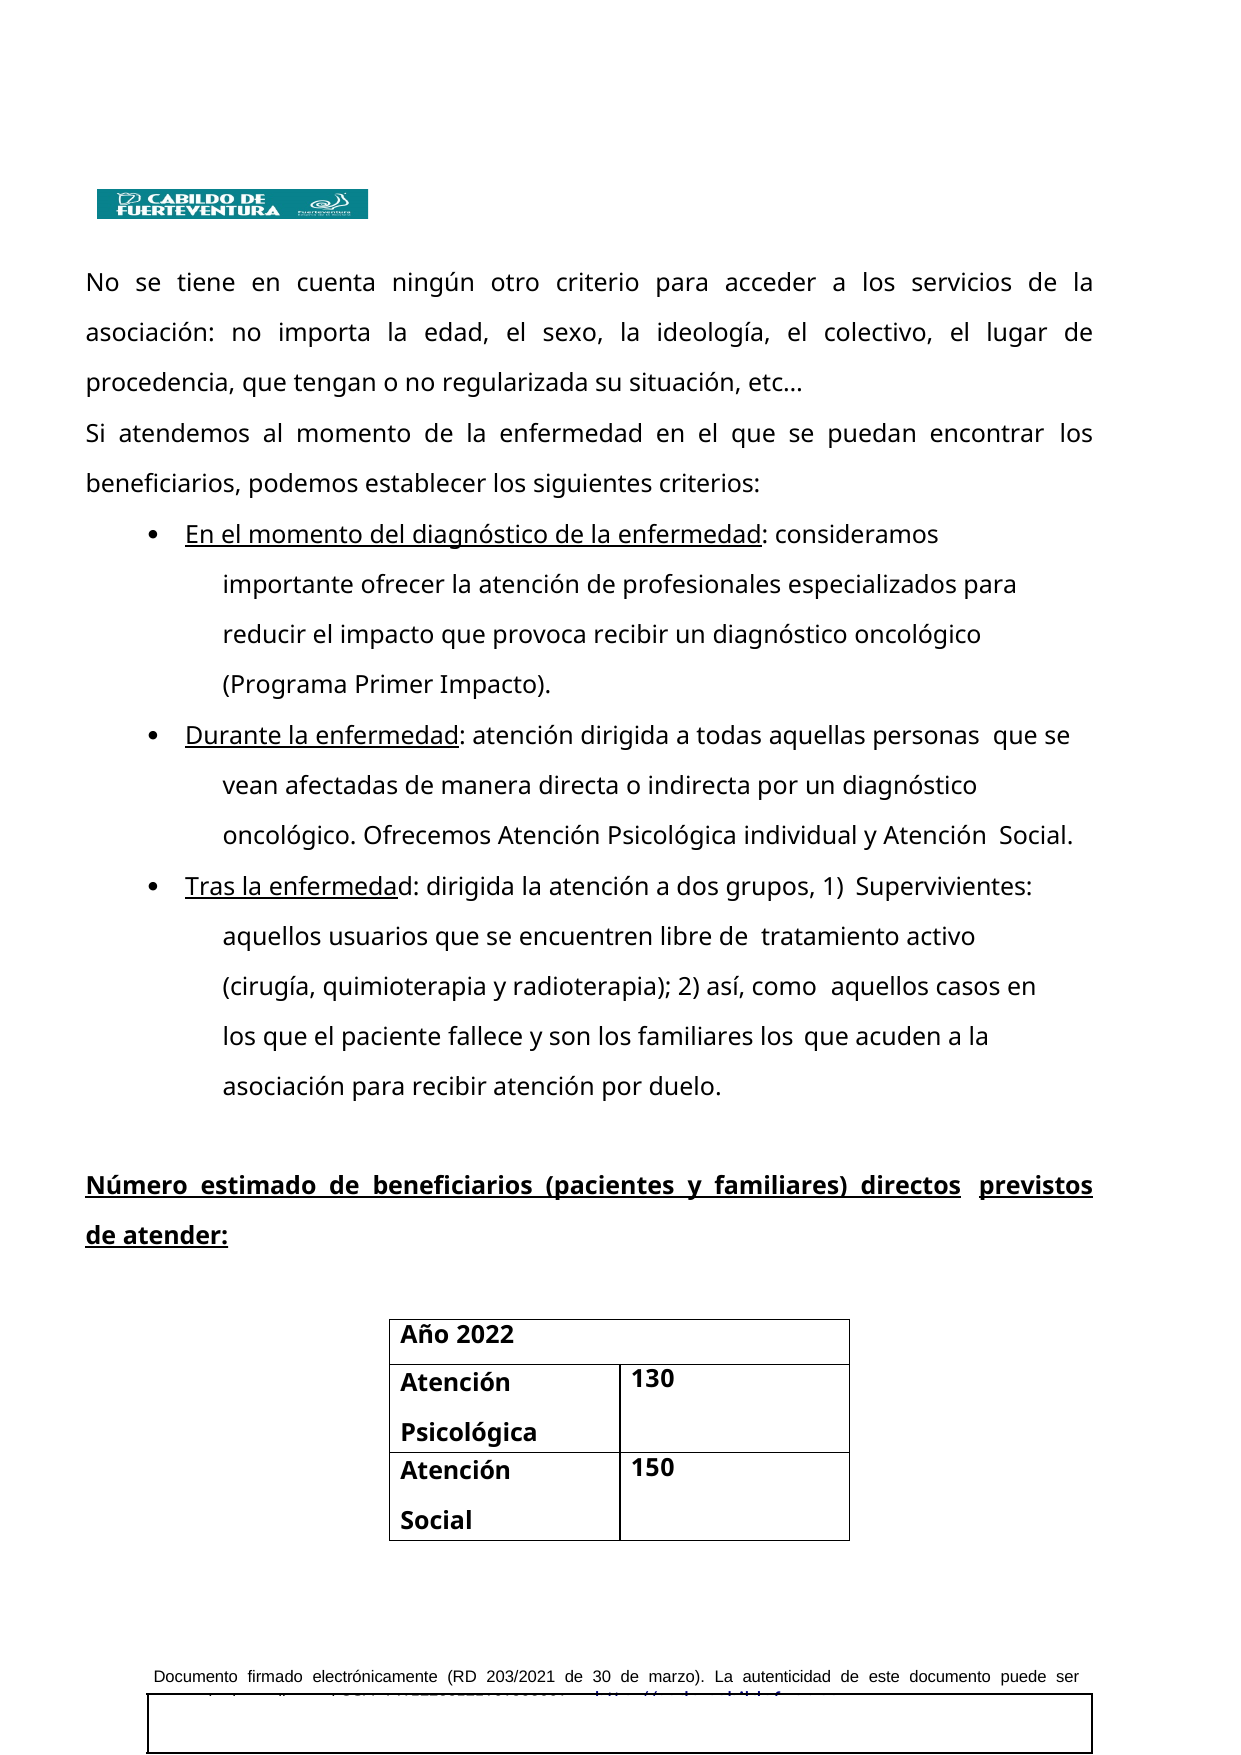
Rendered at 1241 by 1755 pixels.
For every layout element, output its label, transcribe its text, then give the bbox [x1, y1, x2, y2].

list Tras la enfermedad: dirigida la atención a dos grupos, 1) Supervivientes: aquellos usuarios que se encuentren libre de tratamiento activo (cirugía, quimioterapia y radioterapia); 2) así, como aquellos casos en los que el paciente fallece y son los familiares los que acuden a la asociación para recibir atención por duelo. [149, 868, 1074, 1103]
list En el momento del diagnóstico de la enfermedad: consideramos importante ofrecer la atención de profesionales especializados para reducir el impacto que provoca recibir un diagnóstico oncológico (Programa Primer Impacto). [149, 516, 1046, 700]
table_header Año 2022 [390, 1320, 849, 1364]
picture [97, 189, 369, 219]
text Si atendemos al momento de la enfermedad en el que se puedan encontrar los beneficiarios, podemos establecer los siguientes criterios: [85, 415, 1093, 499]
table_cell 130 [621, 1365, 849, 1452]
list Durante la enfermedad: atención dirigida a todas aquellas personas que se vean afectadas de manera directa o indirecta por un diagnóstico oncológico. Ofrecemos Atención Psicológica individual y Atención Social. [149, 717, 1091, 851]
table_cell 150 [621, 1453, 849, 1540]
table_cell Atención Social [390, 1453, 619, 1540]
text No se tiene en cuenta ningún otro criterio para acceder a los servicios de la asociación: no importa la edad, el sexo, la ideología, el colectivo, el lugar de procedencia, que tengan o no regularizada su situación, etc… [85, 265, 1093, 399]
table_cell Atención Psicológica [390, 1365, 619, 1452]
text Número estimado de beneficiarios (pacientes y familiares) directos previstos de atender: [85, 1167, 1093, 1251]
